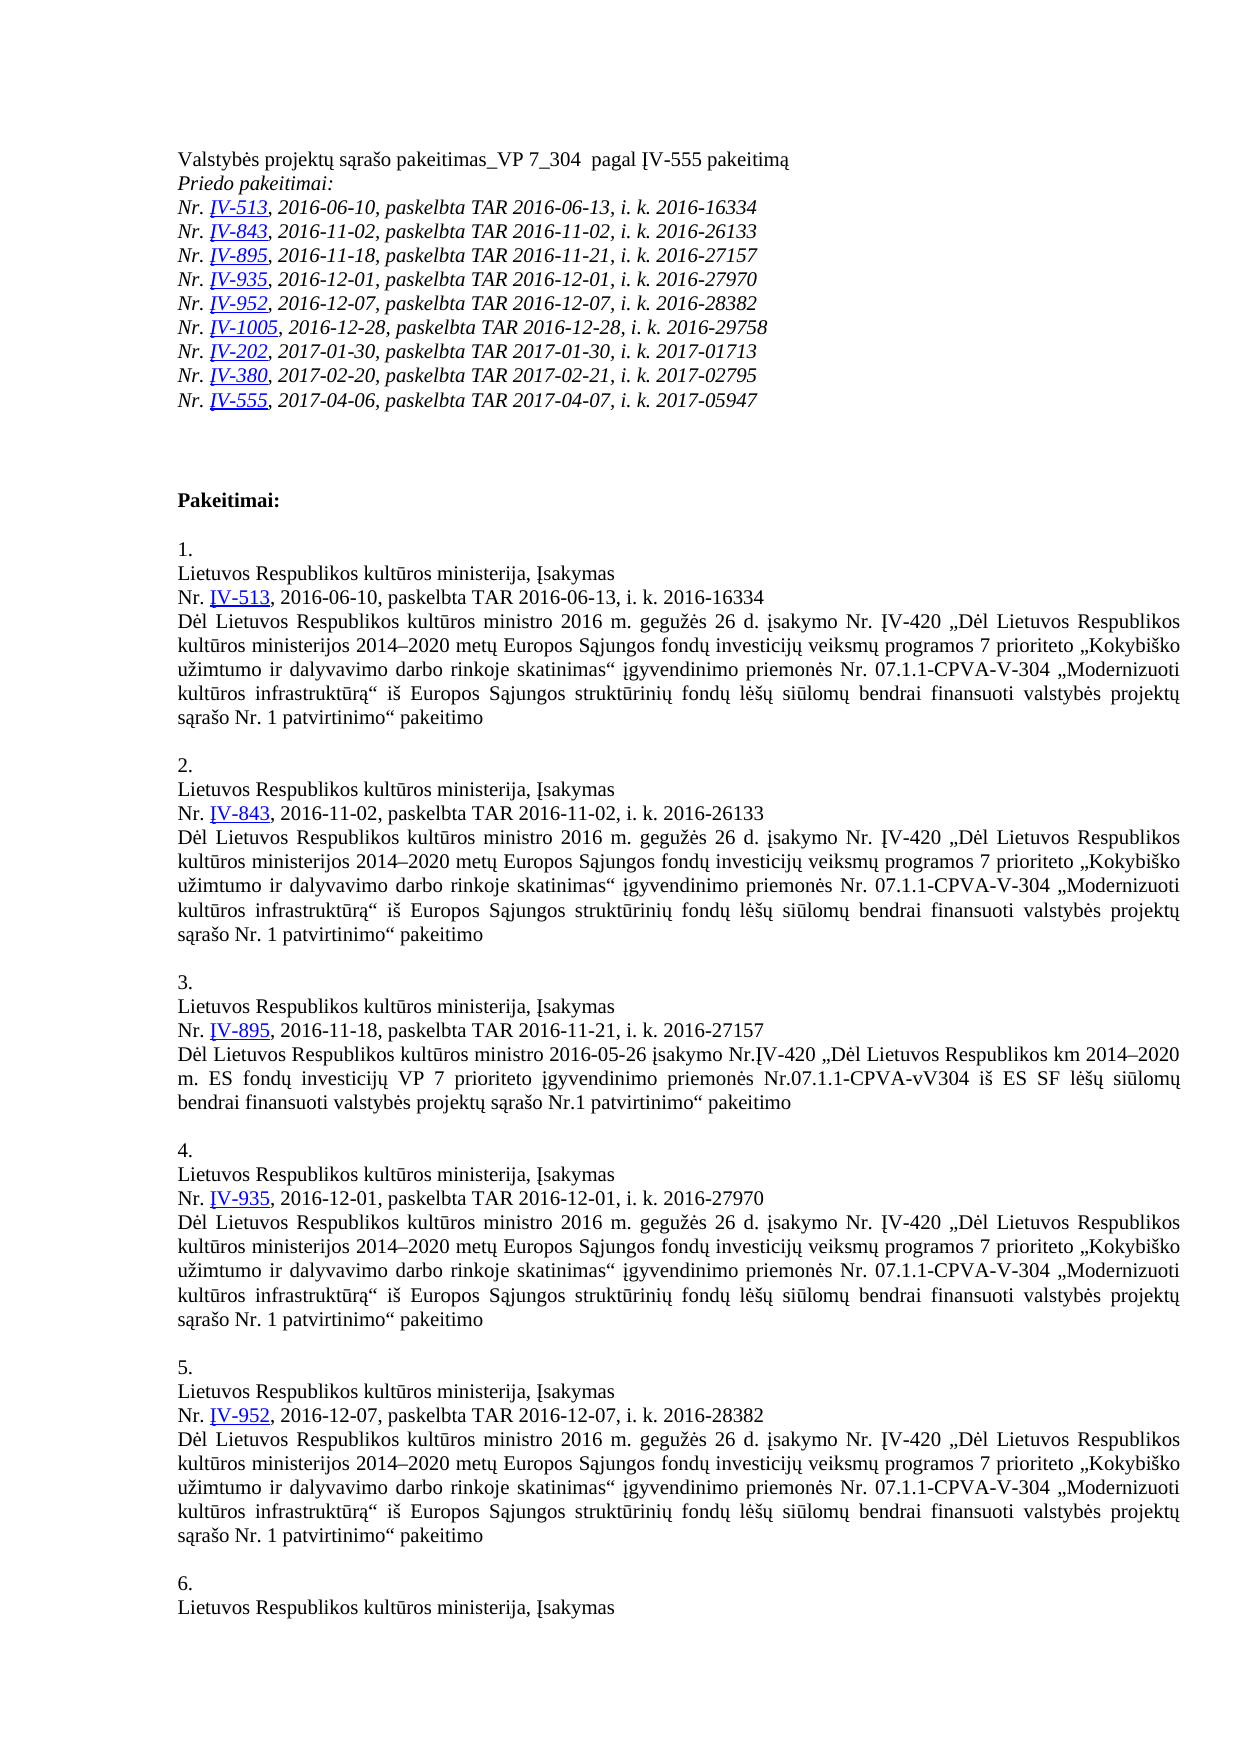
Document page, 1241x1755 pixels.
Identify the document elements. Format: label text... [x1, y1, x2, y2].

text Lietuvos Respublikos kultūros ministerija, Įsakymas [177, 994, 1181, 1018]
text 4. [177, 1138, 1181, 1162]
text Nr. ĮV-202, 2017-01-30, paskelbta TAR 2017-01-30, i. k. 2017-01713 [177, 339, 1181, 363]
text Nr. ĮV-952, 2016-12-07, paskelbta TAR 2016-12-07, i. k. 2016-28382 [177, 291, 1181, 315]
text Nr. ĮV-513, 2016-06-10, paskelbta TAR 2016-06-13, i. k. 2016-16334 [177, 195, 1181, 219]
text Nr. ĮV-935, 2016-12-01, paskelbta TAR 2016-12-01, i. k. 2016-27970 [177, 267, 1181, 291]
text 5. [177, 1355, 1181, 1379]
text Pakeitimai: [177, 488, 1181, 512]
text Priedo pakeitimai: [177, 171, 1181, 195]
text Nr. ĮV-895, 2016-11-18, paskelbta TAR 2016-11-21, i. k. 2016-27157 [177, 243, 1181, 267]
text 1. [177, 537, 1181, 561]
text Nr. ĮV-935, 2016-12-01, paskelbta TAR 2016-12-01, i. k. 2016-27970 [177, 1186, 1181, 1210]
text Dėl Lietuvos Respublikos kultūros ministro 2016 m. gegužės 26 d. įsakymo Nr. ĮV-420 „Dėl Lietuvos Respublikos kultūros ministerijos 2014–2020 metų Europos Sąjungos fondų investicijų veiksmų programos 7 prioriteto „Kokybiško užimtumo ir dalyvavimo darbo rinkoje skatinimas“ įgyvendinimo priemonės Nr. 07.1.1-CPVA-V-304 „Modernizuoti kultūros infrastruktūrą“ iš Europos Sąjungos struktūrinių fondų lėšų siūlomų bendrai finansuoti valstybės projektų sąrašo Nr. 1 patvirtinimo“ pakeitimo [177, 1210, 1181, 1331]
text Nr. ĮV-1005, 2016-12-28, paskelbta TAR 2016-12-28, i. k. 2016-29758 [177, 315, 1181, 339]
text Nr. ĮV-513, 2016-06-10, paskelbta TAR 2016-06-13, i. k. 2016-16334 [177, 585, 1181, 609]
text 3. [177, 970, 1181, 994]
text Lietuvos Respublikos kultūros ministerija, Įsakymas [177, 777, 1181, 801]
text Nr. ĮV-895, 2016-11-18, paskelbta TAR 2016-11-21, i. k. 2016-27157 [177, 1018, 1181, 1042]
text Nr. ĮV-952, 2016-12-07, paskelbta TAR 2016-12-07, i. k. 2016-28382 [177, 1403, 1181, 1427]
text Nr. ĮV-843, 2016-11-02, paskelbta TAR 2016-11-02, i. k. 2016-26133 [177, 219, 1181, 243]
text 2. [177, 753, 1181, 777]
text Dėl Lietuvos Respublikos kultūros ministro 2016 m. gegužės 26 d. įsakymo Nr. ĮV-420 „Dėl Lietuvos Respublikos kultūros ministerijos 2014–2020 metų Europos Sąjungos fondų investicijų veiksmų programos 7 prioriteto „Kokybiško užimtumo ir dalyvavimo darbo rinkoje skatinimas“ įgyvendinimo priemonės Nr. 07.1.1-CPVA-V-304 „Modernizuoti kultūros infrastruktūrą“ iš Europos Sąjungos struktūrinių fondų lėšų siūlomų bendrai finansuoti valstybės projektų sąrašo Nr. 1 patvirtinimo“ pakeitimo [177, 609, 1181, 729]
text Dėl Lietuvos Respublikos kultūros ministro 2016 m. gegužės 26 d. įsakymo Nr. ĮV-420 „Dėl Lietuvos Respublikos kultūros ministerijos 2014–2020 metų Europos Sąjungos fondų investicijų veiksmų programos 7 prioriteto „Kokybiško užimtumo ir dalyvavimo darbo rinkoje skatinimas“ įgyvendinimo priemonės Nr. 07.1.1-CPVA-V-304 „Modernizuoti kultūros infrastruktūrą“ iš Europos Sąjungos struktūrinių fondų lėšų siūlomų bendrai finansuoti valstybės projektų sąrašo Nr. 1 patvirtinimo“ pakeitimo [177, 825, 1181, 946]
text Lietuvos Respublikos kultūros ministerija, Įsakymas [177, 1379, 1181, 1403]
text Nr. ĮV-843, 2016-11-02, paskelbta TAR 2016-11-02, i. k. 2016-26133 [177, 801, 1181, 825]
text Valstybės projektų sąrašo pakeitimas_VP 7_304 pagal ĮV-555 pakeitimą [177, 147, 1181, 171]
text Dėl Lietuvos Respublikos kultūros ministro 2016 m. gegužės 26 d. įsakymo Nr. ĮV-420 „Dėl Lietuvos Respublikos kultūros ministerijos 2014–2020 metų Europos Sąjungos fondų investicijų veiksmų programos 7 prioriteto „Kokybiško užimtumo ir dalyvavimo darbo rinkoje skatinimas“ įgyvendinimo priemonės Nr. 07.1.1-CPVA-V-304 „Modernizuoti kultūros infrastruktūrą“ iš Europos Sąjungos struktūrinių fondų lėšų siūlomų bendrai finansuoti valstybės projektų sąrašo Nr. 1 patvirtinimo“ pakeitimo [177, 1427, 1181, 1547]
text 6. [177, 1571, 1181, 1595]
text Dėl Lietuvos Respublikos kultūros ministro 2016-05-26 įsakymo Nr.ĮV-420 „Dėl Lietuvos Respublikos km 2014–2020 m. ES fondų investicijų VP 7 prioriteto įgyvendinimo priemonės Nr.07.1.1-CPVA-vV304 iš ES SF lėšų siūlomų bendrai finansuoti valstybės projektų sąrašo Nr.1 patvirtinimo“ pakeitimo [177, 1042, 1181, 1114]
text Nr. ĮV-380, 2017-02-20, paskelbta TAR 2017-02-21, i. k. 2017-02795 [177, 363, 1181, 387]
text Lietuvos Respublikos kultūros ministerija, Įsakymas [177, 1595, 1181, 1619]
text Nr. ĮV-555, 2017-04-06, paskelbta TAR 2017-04-07, i. k. 2017-05947 [177, 387, 1181, 412]
text Lietuvos Respublikos kultūros ministerija, Įsakymas [177, 1162, 1181, 1186]
text Lietuvos Respublikos kultūros ministerija, Įsakymas [177, 561, 1181, 585]
